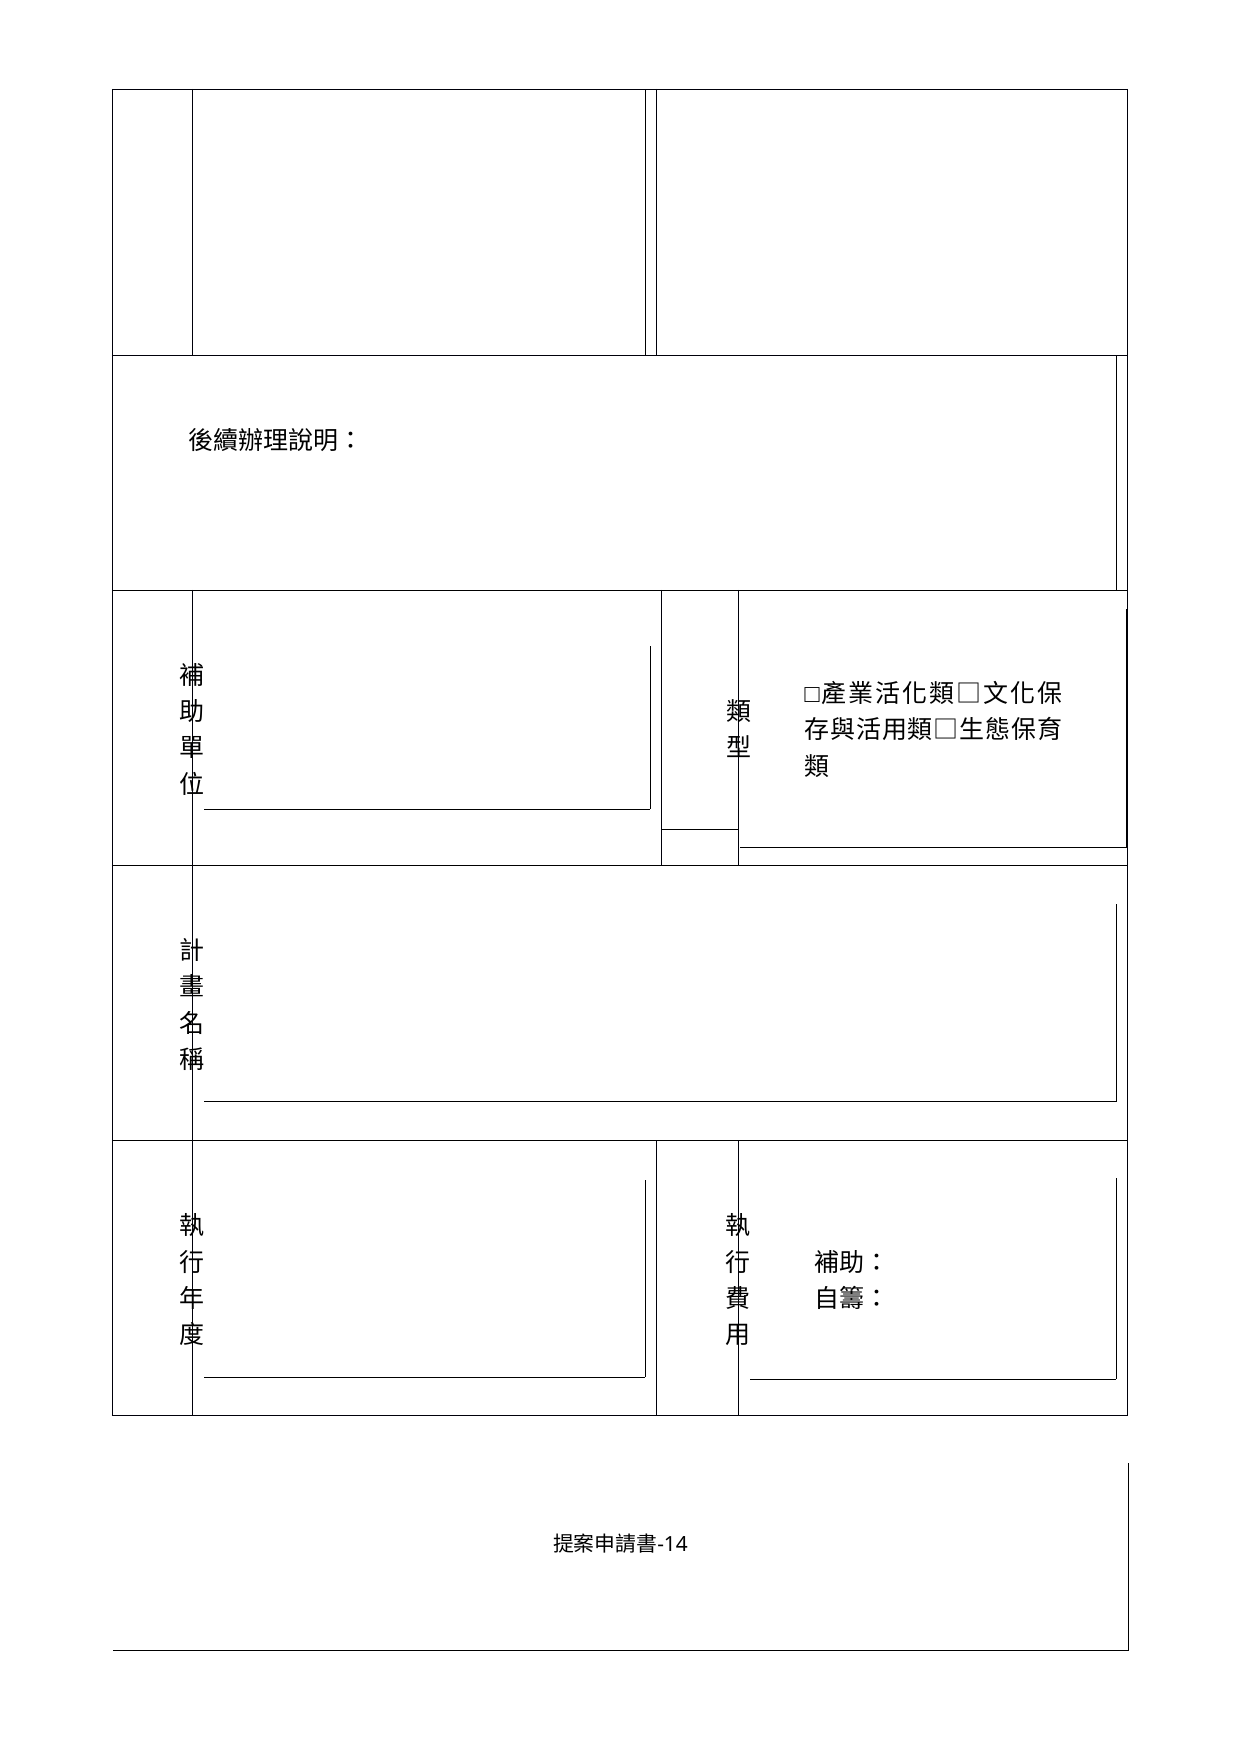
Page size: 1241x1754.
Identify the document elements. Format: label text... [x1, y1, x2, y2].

table_cell [193, 591, 661, 865]
table_cell [1117, 356, 1127, 590]
table_cell [193, 1141, 656, 1415]
table_cell □產業活化類□文化保存與活用類□生態保育類 [739, 591, 1127, 865]
table_cell [657, 90, 1127, 355]
table_cell 類型 [662, 591, 738, 829]
table_cell 活動 紀錄 [113, 90, 192, 355]
table_cell 執行 費用 [657, 1141, 738, 1415]
table_cell 執行 年度 [113, 1141, 192, 1415]
table_cell [193, 866, 1127, 1140]
table_cell 後續辦理說明： [113, 356, 1116, 590]
table_cell [193, 1260, 197, 1271]
table_cell 類型 [662, 830, 738, 865]
table_cell 計畫 名稱 [113, 866, 192, 1140]
table_cell [193, 90, 645, 355]
table_cell 補助： 自籌： [739, 1141, 1127, 1415]
table_cell [646, 90, 656, 355]
table_cell 補助 單位 [113, 591, 192, 865]
